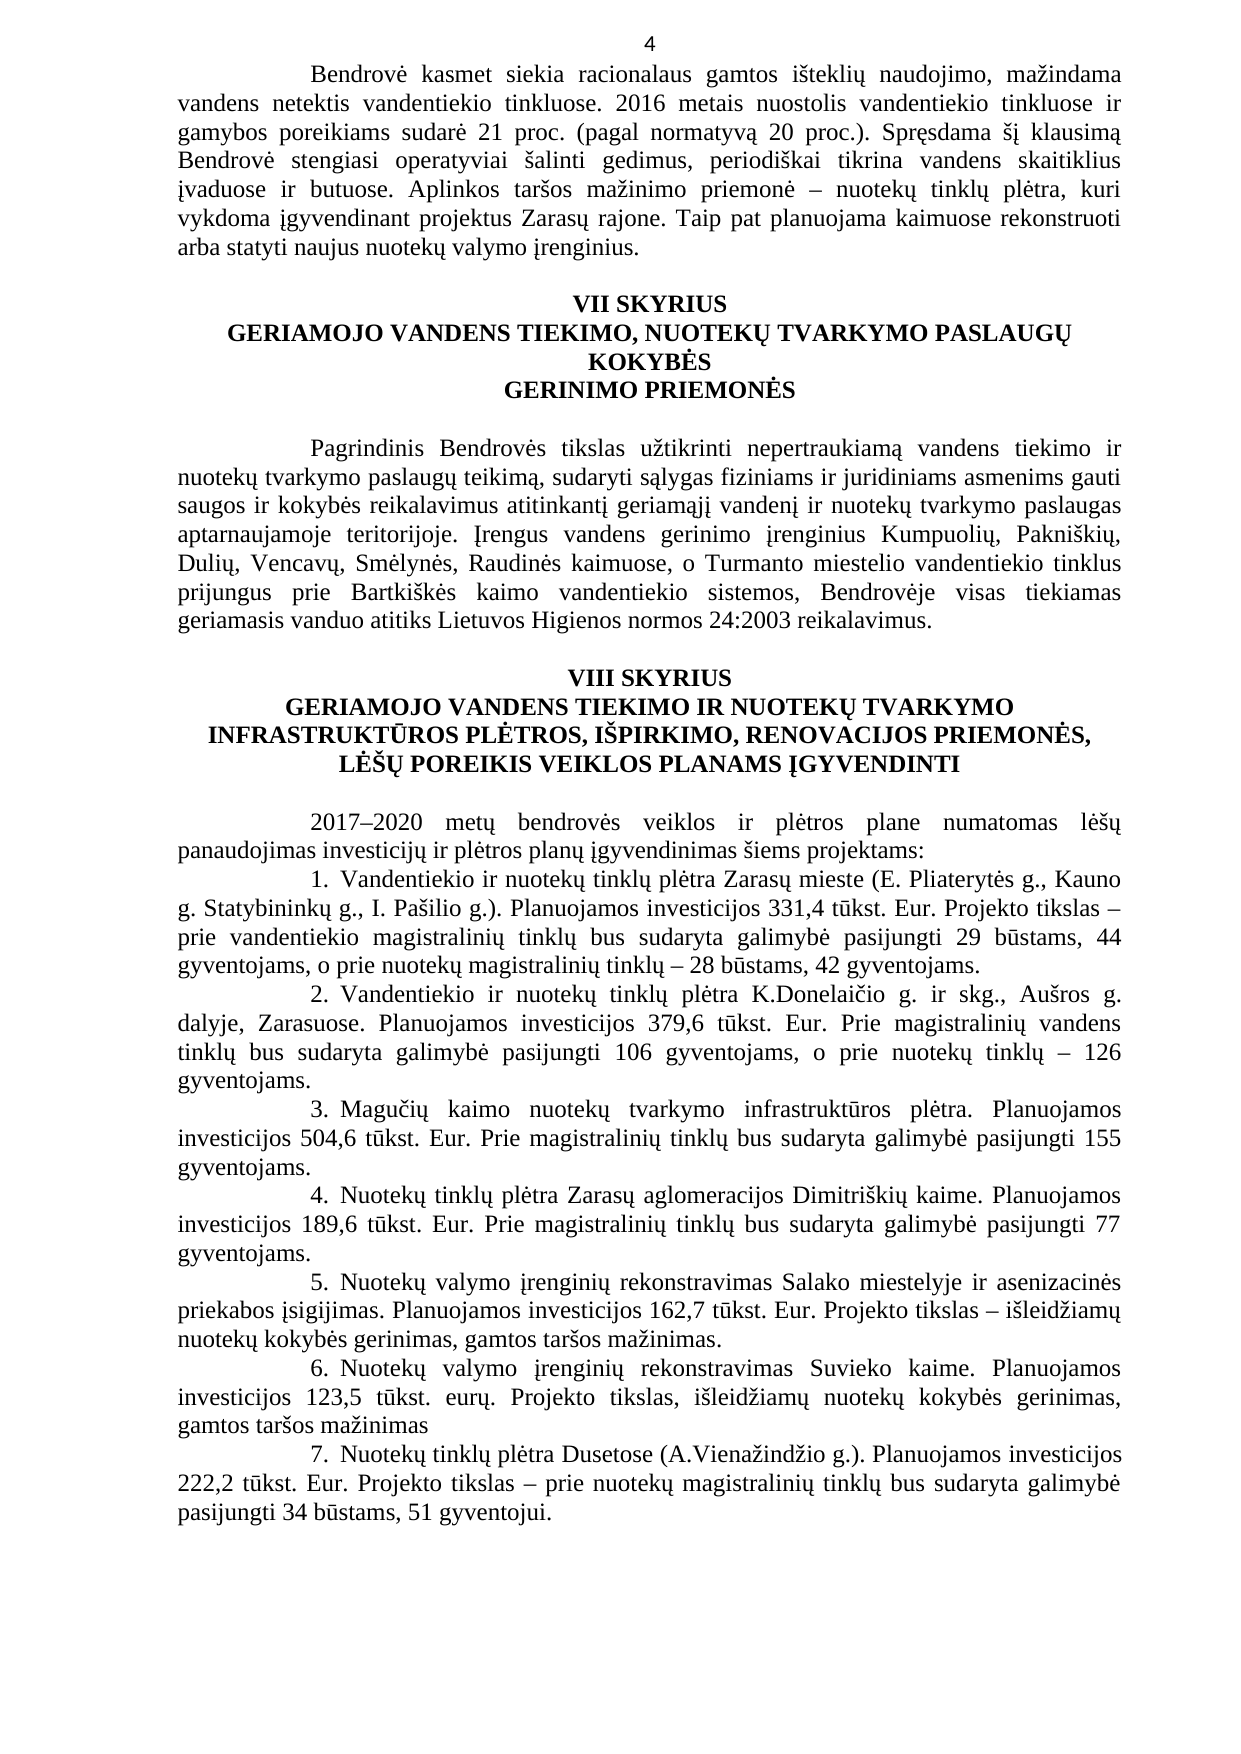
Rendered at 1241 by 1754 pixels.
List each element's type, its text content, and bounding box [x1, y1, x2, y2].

text 2017–2020 metų bendrovės veiklos ir plėtros plane numatomas lėšų panaudojimas investicijų ir plėtros planų įgyvendinimas šiems projektams: [177, 807, 1122, 864]
text GERINIMO PRIEMONĖS [177, 375, 1122, 404]
text 7. Nuotekų tinklų plėtra Dusetose (A.Vienažindžio g.). Planuojamos investicijos 222,2 tūkst. Eur. Projekto tikslas – prie nuotekų magistralinių tinklų bus sudaryta galimybė pasijungti 34 būstams, 51 gyventojui. [177, 1439, 1122, 1525]
text LĖŠŲ POREIKIS VEIKLOS PLANAMS ĮGYVENDINTI [177, 749, 1122, 778]
text 4. Nuotekų tinklų plėtra Zarasų aglomeracijos Dimitriškių kaime. Planuojamos investicijos 189,6 tūkst. Eur. Prie magistralinių tinklų bus sudaryta galimybė pasijungti 77 gyventojams. [177, 1180, 1122, 1267]
text 2. Vandentiekio ir nuotekų tinklų plėtra K.Donelaičio g. ir skg., Aušros g. dalyje, Zarasuose. Planuojamos investicijos 379,6 tūkst. Eur. Prie magistralinių vandens tinklų bus sudaryta galimybė pasijungti 106 gyventojams, o prie nuotekų tinklų – 126 gyventojams. [177, 979, 1122, 1094]
text 5. Nuotekų valymo įrenginių rekonstravimas Salako miestelyje ir asenizacinės priekabos įsigijimas. Planuojamos investicijos 162,7 tūkst. Eur. Projekto tikslas – išleidžiamų nuotekų kokybės gerinimas, gamtos taršos mažinimas. [177, 1267, 1122, 1353]
text 3. Magučių kaimo nuotekų tvarkymo infrastruktūros plėtra. Planuojamos investicijos 504,6 tūkst. Eur. Prie magistralinių tinklų bus sudaryta galimybė pasijungti 155 gyventojams. [177, 1094, 1122, 1180]
text GERIAMOJO VANDENS TIEKIMO, NUOTEKŲ TVARKYMO PASLAUGŲ KOKYBĖS [177, 318, 1122, 375]
text VIII SKYRIUS [177, 663, 1122, 692]
text GERIAMOJO VANDENS TIEKIMO IR NUOTEKŲ TVARKYMO INFRASTRUKTŪROS PLĖTROS, IŠPIRKIMO, RENOVACIJOS PRIEMONĖS, [177, 692, 1122, 749]
text Pagrindinis Bendrovės tikslas užtikrinti nepertraukiamą vandens tiekimo ir nuotekų tvarkymo paslaugų teikimą, sudaryti sąlygas fiziniams ir juridiniams asmenims gauti saugos ir kokybės reikalavimus atitinkantį geriamąjį vandenį ir nuotekų tvarkymo paslaugas aptarnaujamoje teritorijoje. Įrengus vandens gerinimo įrenginius Kumpuolių, Pakniškių, Dulių, Vencavų, Smėlynės, Raudinės kaimuose, o Turmanto miestelio vandentiekio tinklus prijungus prie Bartkiškės kaimo vandentiekio sistemos, Bendrovėje visas tiekiamas geriamasis vanduo atitiks Lietuvos Higienos normos 24:2003 reikalavimus. [177, 433, 1122, 634]
text 6. Nuotekų valymo įrenginių rekonstravimas Suvieko kaime. Planuojamos investicijos 123,5 tūkst. eurų. Projekto tikslas, išleidžiamų nuotekų kokybės gerinimas, gamtos taršos mažinimas [177, 1353, 1122, 1439]
text Bendrovė kasmet siekia racionalaus gamtos išteklių naudojimo, mažindama vandens netektis vandentiekio tinkluose. 2016 metais nuostolis vandentiekio tinkluose ir gamybos poreikiams sudarė 21 proc. (pagal normatyvą 20 proc.). Spręsdama šį klausimą Bendrovė stengiasi operatyviai šalinti gedimus, periodiškai tikrina vandens skaitiklius įvaduose ir butuose. Aplinkos taršos mažinimo priemonė – nuotekų tinklų plėtra, kuri vykdoma įgyvendinant projektus Zarasų rajone. Taip pat planuojama kaimuose rekonstruoti arba statyti naujus nuotekų valymo įrenginius. [177, 59, 1122, 260]
text VII SKYRIUS [177, 289, 1122, 318]
text 1. Vandentiekio ir nuotekų tinklų plėtra Zarasų mieste (E. Pliaterytės g., Kauno g. Statybininkų g., I. Pašilio g.). Planuojamos investicijos 331,4 tūkst. Eur. Projekto tikslas – prie vandentiekio magistralinių tinklų bus sudaryta galimybė pasijungti 29 būstams, 44 gyventojams, o prie nuotekų magistralinių tinklų – 28 būstams, 42 gyventojams. [177, 864, 1122, 979]
